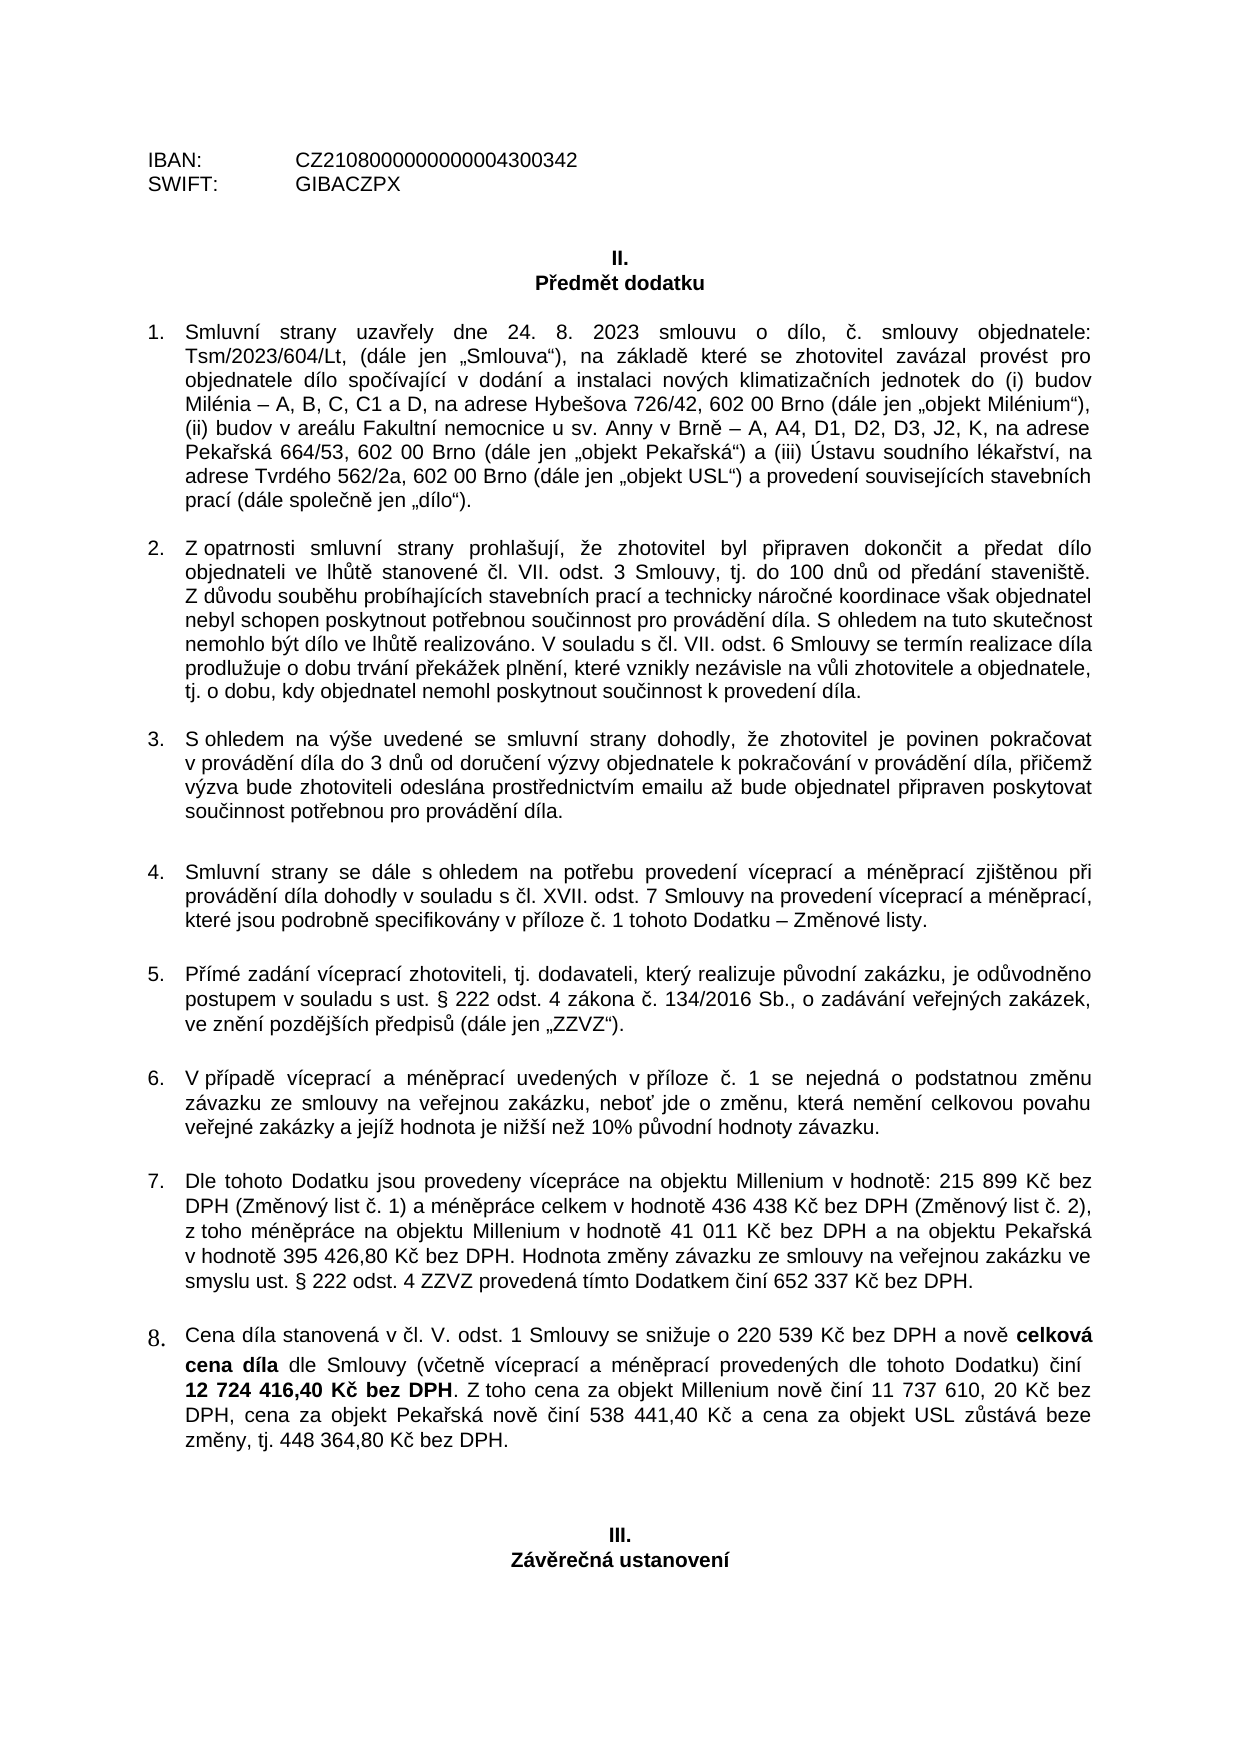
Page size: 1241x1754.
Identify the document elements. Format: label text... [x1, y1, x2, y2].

list Přímé zadání víceprací zhotoviteli, tj. dodavateli, který realizuje původní zakázku, je odůvodněno postupem v souladu s ust. § 222 odst. 4 zákona č. 134/2016 Sb., o zadávání veřejných zakázek, ve znění pozdějších předpisů (dále jen „ZZVZ“). [147, 961, 1093, 1035]
subtitle Závěrečná ustanovení [147, 1547, 1093, 1572]
subtitle II. [147, 245, 1093, 270]
list Smluvní strany se dále s ohledem na potřebu provedení víceprací a méněprací zjištěnou při provádění díla dohodly v souladu s čl. XVII. odst. 7 Smlouvy na provedení víceprací a méněprací, které jsou podrobně specifikovány v příloze č. 1 tohoto Dodatku – Změnové listy. [147, 859, 1093, 931]
list V případě víceprací a méněprací uvedených v příloze č. 1 se nejedná o podstatnou změnu závazku ze smlouvy na veřejnou zakázku, neboť jde o změnu, která nemění celkovou povahu veřejné zakázky a jejíž hodnota je nižší než 10% původní hodnoty závazku. [147, 1064, 1093, 1139]
list Dle tohoto Dodatku jsou provedeny vícepráce na objektu Millenium v hodnotě: 215 899 Kč bez DPH (Změnový list č. 1) a méněpráce celkem v hodnotě 436 438 Kč bez DPH (Změnový list č. 2), z toho méněpráce na objektu Millenium v hodnotě 41 011 Kč bez DPH a na objektu Pekařská v hodnotě 395 426,80 Kč bez DPH. Hodnota změny závazku ze smlouvy na veřejnou zakázku ve smyslu ust. § 222 odst. 4 ZZVZ provedená tímto Dodatkem činí 652 337 Kč bez DPH. [147, 1168, 1093, 1293]
list S ohledem na výše uvedené se smluvní strany dohodly, že zhotovitel je povinen pokračovat v provádění díla do 3 dnů od doručení výzvy objednatele k pokračování v provádění díla, přičemž výzva bude zhotoviteli odeslána prostřednictvím emailu až bude objednatel připraven poskytovat součinnost potřebnou pro provádění díla. [147, 727, 1093, 823]
text IBAN: CZ2108000000000004300342 [148, 148, 1093, 172]
list Cena díla stanovená v čl. V. odst. 1 Smlouvy se snižuje o 220 539 Kč bez DPH a nově celková cena díla dle Smlouvy (včetně víceprací a méněprací provedených dle tohoto Dodatku) činí 12 724 416,40 Kč bez DPH. Z toho cena za objekt Millenium nově činí 11 737 610, 20 Kč bez DPH, cena za objekt Pekařská nově činí 538 441,40 Kč a cena za objekt USL zůstává beze změny, tj. 448 364,80 Kč bez DPH. [147, 1322, 1093, 1451]
list Smluvní strany uzavřely dne 24. 8. 2023 smlouvu o dílo, č. smlouvy objednatele: Tsm/2023/604/Lt, (dále jen „Smlouva“), na základě které se zhotovitel zavázal provést pro objednatele dílo spočívající v dodání a instalaci nových klimatizačních jednotek do (i) budov Milénia – A, B, C, C1 a D, na adrese Hybešova 726/42, 602 00 Brno (dále jen „objekt Milénium“), (ii) budov v areálu Fakultní nemocnice u sv. Anny v Brně – A, A4, D1, D2, D3, J2, K, na adrese Pekařská 664/53, 602 00 Brno (dále jen „objekt Pekařská“) a (iii) Ústavu soudního lékařství, na adrese Tvrdého 562/2a, 602 00 Brno (dále jen „objekt USL“) a provedení souvisejících stavebních prací (dále společně jen „dílo“). [147, 320, 1093, 512]
subtitle Předmět dodatku [147, 270, 1093, 295]
list Z opatrnosti smluvní strany prohlašují, že zhotovitel byl připraven dokončit a předat dílo objednateli ve lhůtě stanovené čl. VII. odst. 3 Smlouvy, tj. do 100 dnů od předání staveniště. Z důvodu souběhu probíhajících stavebních prací a technicky náročné koordinace však objednatel nebyl schopen poskytnout potřebnou součinnost pro provádění díla. S ohledem na tuto skutečnost nemohlo být dílo ve lhůtě realizováno. V souladu s čl. VII. odst. 6 Smlouvy se termín realizace díla prodlužuje o dobu trvání překážek plnění, které vznikly nezávisle na vůli zhotovitele a objednatele, tj. o dobu, kdy objednatel nemohl poskytnout součinnost k provedení díla. [147, 536, 1093, 703]
subtitle III. [148, 1522, 1093, 1547]
text SWIFT: GIBACZPX [148, 172, 1093, 196]
